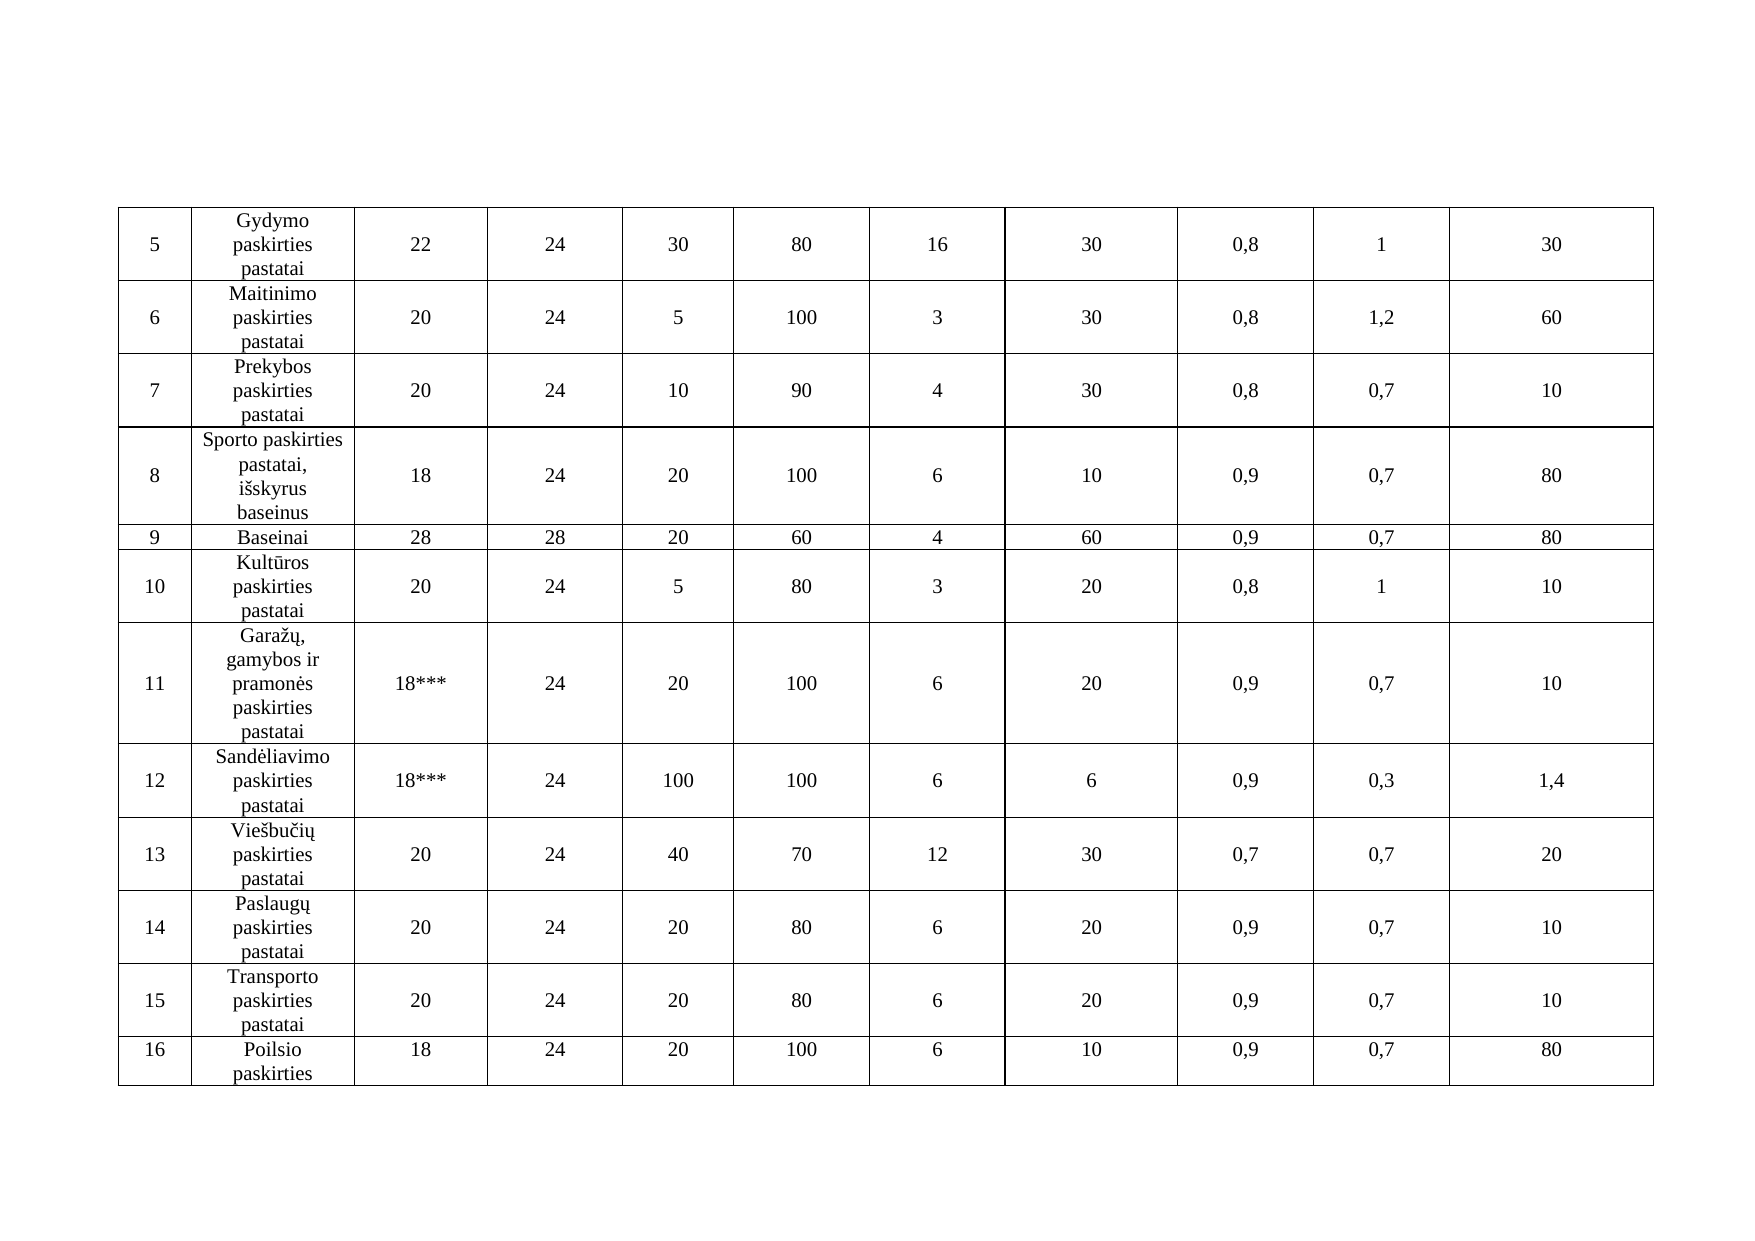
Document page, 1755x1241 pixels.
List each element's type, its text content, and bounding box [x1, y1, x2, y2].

table_cell 20 [623, 428, 733, 524]
table_cell 30 [1450, 208, 1653, 280]
table_cell 1 [1314, 550, 1449, 622]
table_cell Sandėliavimo paskirties pastatai [192, 744, 354, 817]
table_cell 15 [119, 964, 191, 1036]
table_cell 30 [1006, 281, 1177, 353]
table_cell 80 [1450, 1037, 1653, 1085]
table_cell 11 [119, 623, 191, 743]
table_cell 5 [623, 550, 733, 622]
table_cell 12 [870, 818, 1004, 890]
table_cell 7 [119, 354, 191, 426]
table_cell 24 [488, 623, 622, 743]
table_cell 0,9 [1178, 428, 1313, 524]
table_cell 0,7 [1314, 354, 1449, 426]
table_cell 60 [734, 525, 869, 549]
table_cell 24 [488, 744, 622, 817]
table_cell 24 [488, 891, 622, 963]
table_cell 22 [355, 208, 487, 280]
table_cell Prekybos paskirties pastatai [192, 354, 354, 426]
table_cell Paslaugų paskirties pastatai [192, 891, 354, 963]
table_cell 30 [1006, 208, 1177, 280]
table_cell 20 [623, 1037, 733, 1085]
table_cell 10 [1450, 354, 1653, 426]
table_cell 60 [1450, 281, 1653, 353]
table_cell 24 [488, 354, 622, 426]
table_cell 100 [734, 1037, 869, 1085]
table_cell 16 [119, 1037, 191, 1085]
table_cell 20 [355, 891, 487, 963]
table_cell 0,7 [1314, 964, 1449, 1036]
table_cell 10 [1006, 1037, 1177, 1085]
table_cell 1,2 [1314, 281, 1449, 353]
table_cell 5 [623, 281, 733, 353]
table_cell Garažų, gamybos ir pramonės paskirties pastatai [192, 623, 354, 743]
table_cell Poilsio paskirties [192, 1037, 354, 1085]
table_cell 16 [870, 208, 1004, 280]
table_cell 100 [623, 744, 733, 817]
table_cell 24 [488, 281, 622, 353]
table_cell 60 [1006, 525, 1177, 549]
table_cell 100 [734, 428, 869, 524]
table_cell 4 [870, 525, 1004, 549]
table_cell 0,3 [1314, 744, 1449, 817]
table_cell 0,7 [1314, 525, 1449, 549]
table_cell 6 [870, 891, 1004, 963]
table_cell Gydymo paskirties pastatai [192, 208, 354, 280]
table_cell 20 [355, 550, 487, 622]
table_cell 80 [734, 891, 869, 963]
table_cell 8 [119, 428, 191, 524]
table_cell 24 [488, 208, 622, 280]
table_cell 30 [1006, 818, 1177, 890]
table_cell 20 [1006, 891, 1177, 963]
table_cell 20 [1006, 623, 1177, 743]
table_cell 3 [870, 281, 1004, 353]
table_cell 10 [1450, 964, 1653, 1036]
table_cell 0,8 [1178, 208, 1313, 280]
table_cell 70 [734, 818, 869, 890]
table_cell 6 [1006, 744, 1177, 817]
table_cell 13 [119, 818, 191, 890]
table_cell 80 [734, 550, 869, 622]
table_cell 6 [870, 623, 1004, 743]
table_cell 18*** [355, 744, 487, 817]
table_cell 24 [488, 964, 622, 1036]
table_cell 6 [870, 428, 1004, 524]
table_cell 10 [1006, 428, 1177, 524]
table_cell 20 [623, 964, 733, 1036]
table_cell 100 [734, 744, 869, 817]
table_cell 30 [623, 208, 733, 280]
table_cell 24 [488, 818, 622, 890]
table_cell 18 [355, 1037, 487, 1085]
table_cell 3 [870, 550, 1004, 622]
table_cell 6 [870, 964, 1004, 1036]
table_cell 14 [119, 891, 191, 963]
table_cell 20 [1006, 964, 1177, 1036]
table_cell 18*** [355, 623, 487, 743]
table_cell 0,9 [1178, 525, 1313, 549]
table_cell Transporto paskirties pastatai [192, 964, 354, 1036]
table_cell 18 [355, 428, 487, 524]
table_cell 6 [870, 744, 1004, 817]
table_cell 20 [355, 354, 487, 426]
table_cell 0,9 [1178, 891, 1313, 963]
table_cell 24 [488, 550, 622, 622]
table_cell 20 [623, 623, 733, 743]
table_cell 1 [1314, 208, 1449, 280]
table_cell 20 [355, 964, 487, 1036]
table_cell 0,9 [1178, 744, 1313, 817]
table_cell 0,7 [1314, 1037, 1449, 1085]
table_cell 10 [623, 354, 733, 426]
table_cell 20 [1006, 550, 1177, 622]
table_cell 100 [734, 623, 869, 743]
table_cell 100 [734, 281, 869, 353]
table_cell 40 [623, 818, 733, 890]
table_cell 0,8 [1178, 281, 1313, 353]
table_cell 0,7 [1314, 818, 1449, 890]
table_cell 12 [119, 744, 191, 817]
table_cell 5 [119, 208, 191, 280]
table_cell Sporto paskirties pastatai, išskyrus baseinus [192, 428, 354, 524]
table_cell Viešbučių paskirties pastatai [192, 818, 354, 890]
table_cell Maitinimo paskirties pastatai [192, 281, 354, 353]
table_cell 10 [1450, 891, 1653, 963]
table_cell 0,8 [1178, 550, 1313, 622]
table_cell 0,7 [1314, 623, 1449, 743]
table_cell 90 [734, 354, 869, 426]
table_cell 6 [119, 281, 191, 353]
table_cell Baseinai [192, 525, 354, 549]
table_cell 6 [870, 1037, 1004, 1085]
table_cell 80 [1450, 428, 1653, 524]
table_cell Kultūros paskirties pastatai [192, 550, 354, 622]
table_cell 10 [119, 550, 191, 622]
table_cell 80 [734, 208, 869, 280]
table_cell 0,9 [1178, 623, 1313, 743]
table_cell 9 [119, 525, 191, 549]
table_cell 28 [488, 525, 622, 549]
table_cell 0,8 [1178, 354, 1313, 426]
table_cell 4 [870, 354, 1004, 426]
table_cell 24 [488, 1037, 622, 1085]
table_cell 20 [1450, 818, 1653, 890]
table_cell 0,9 [1178, 964, 1313, 1036]
table_cell 28 [355, 525, 487, 549]
table_cell 10 [1450, 623, 1653, 743]
table_cell 1,4 [1450, 744, 1653, 817]
table_cell 0,7 [1314, 428, 1449, 524]
table_cell 80 [1450, 525, 1653, 549]
table_cell 0,9 [1178, 1037, 1313, 1085]
table_cell 10 [1450, 550, 1653, 622]
table_cell 20 [355, 818, 487, 890]
table_cell 0,7 [1178, 818, 1313, 890]
table_cell 24 [488, 428, 622, 524]
table_cell 20 [623, 525, 733, 549]
table_cell 20 [623, 891, 733, 963]
table_cell 0,7 [1314, 891, 1449, 963]
table_cell 80 [734, 964, 869, 1036]
table_cell 20 [355, 281, 487, 353]
table_cell 30 [1006, 354, 1177, 426]
